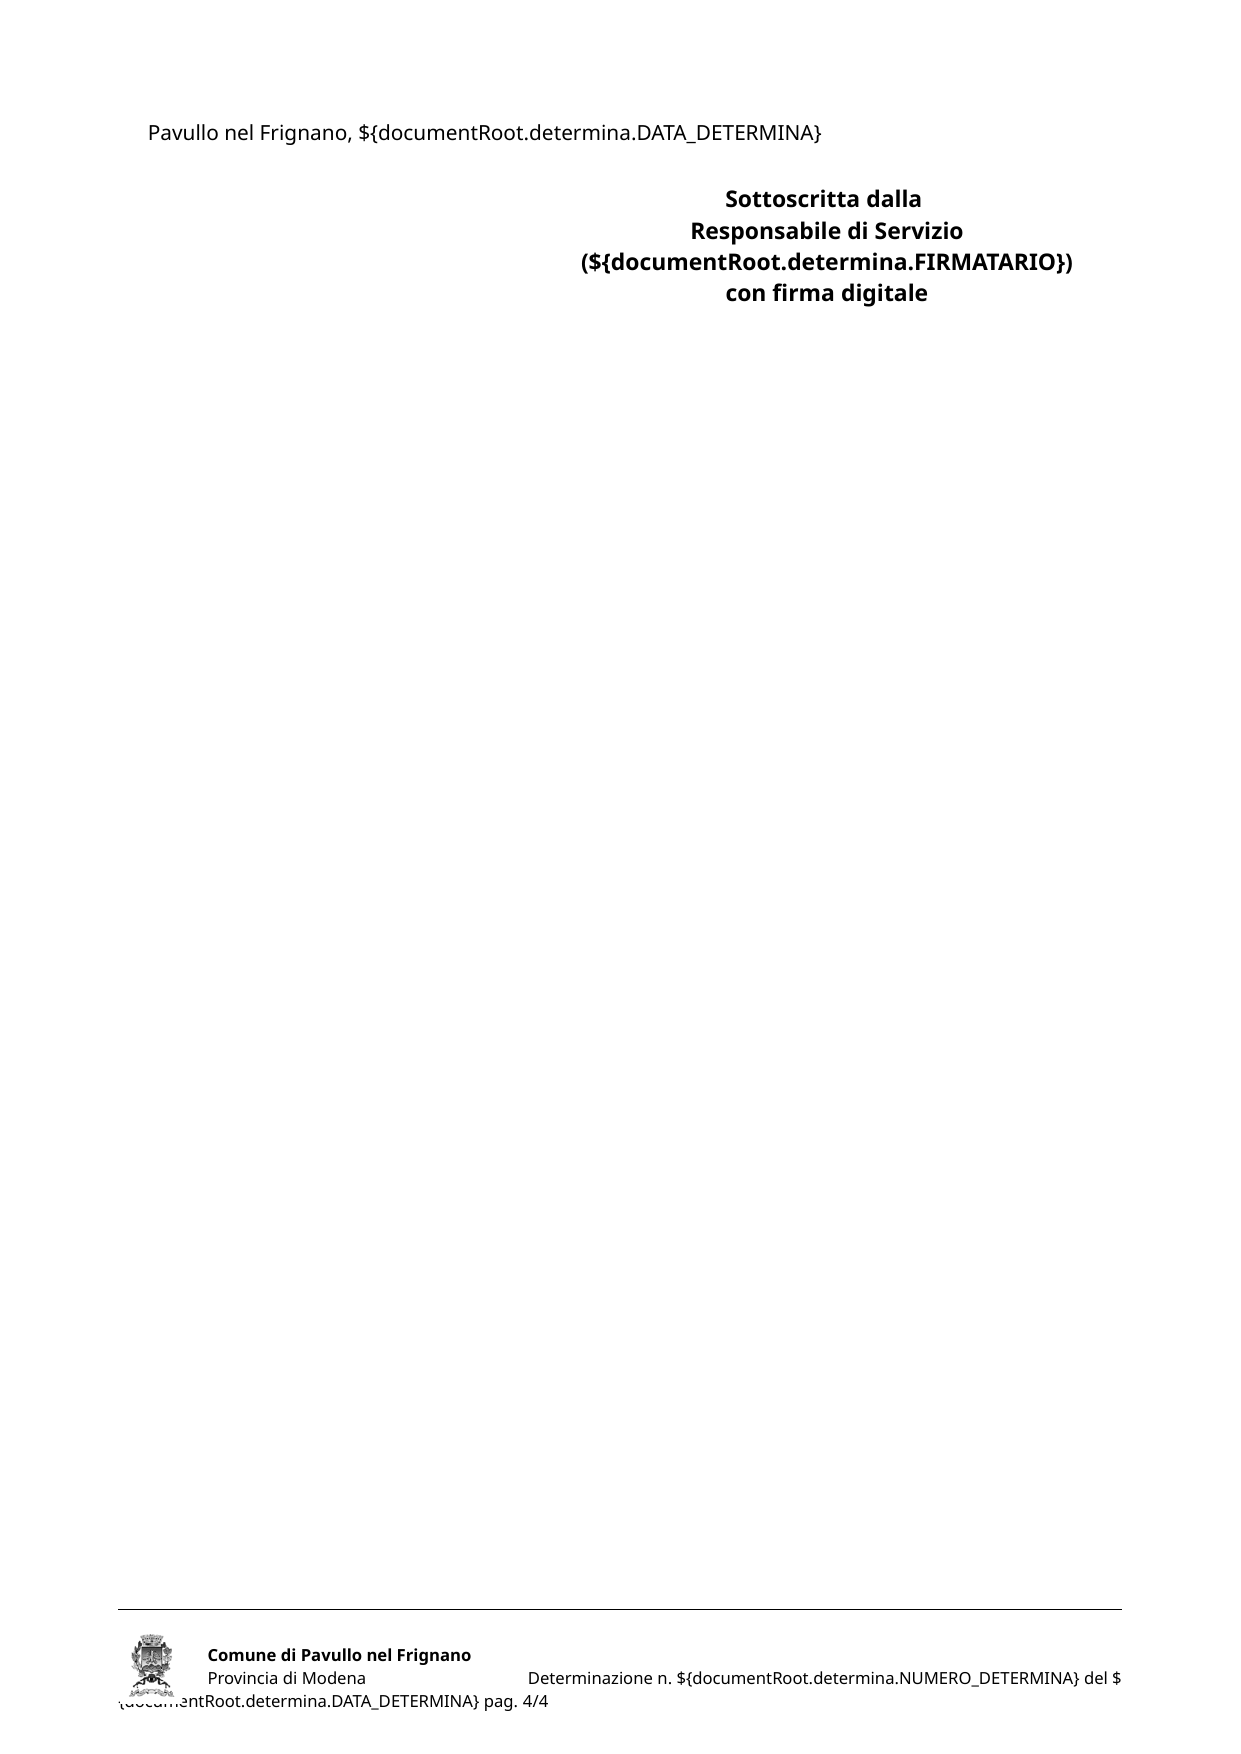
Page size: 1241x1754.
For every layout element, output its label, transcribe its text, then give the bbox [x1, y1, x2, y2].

text con firma digitale [532, 277, 1122, 308]
picture [120, 1631, 183, 1704]
text (${documentRoot.determina.FIRMATARIO}) [532, 246, 1122, 277]
text Responsabile di Servizio [532, 214, 1122, 246]
text Sottoscritta dalla [532, 183, 1122, 214]
text Pavullo nel Frignano, ${documentRoot.determina.DATA_DETERMINA} [118, 118, 1122, 147]
